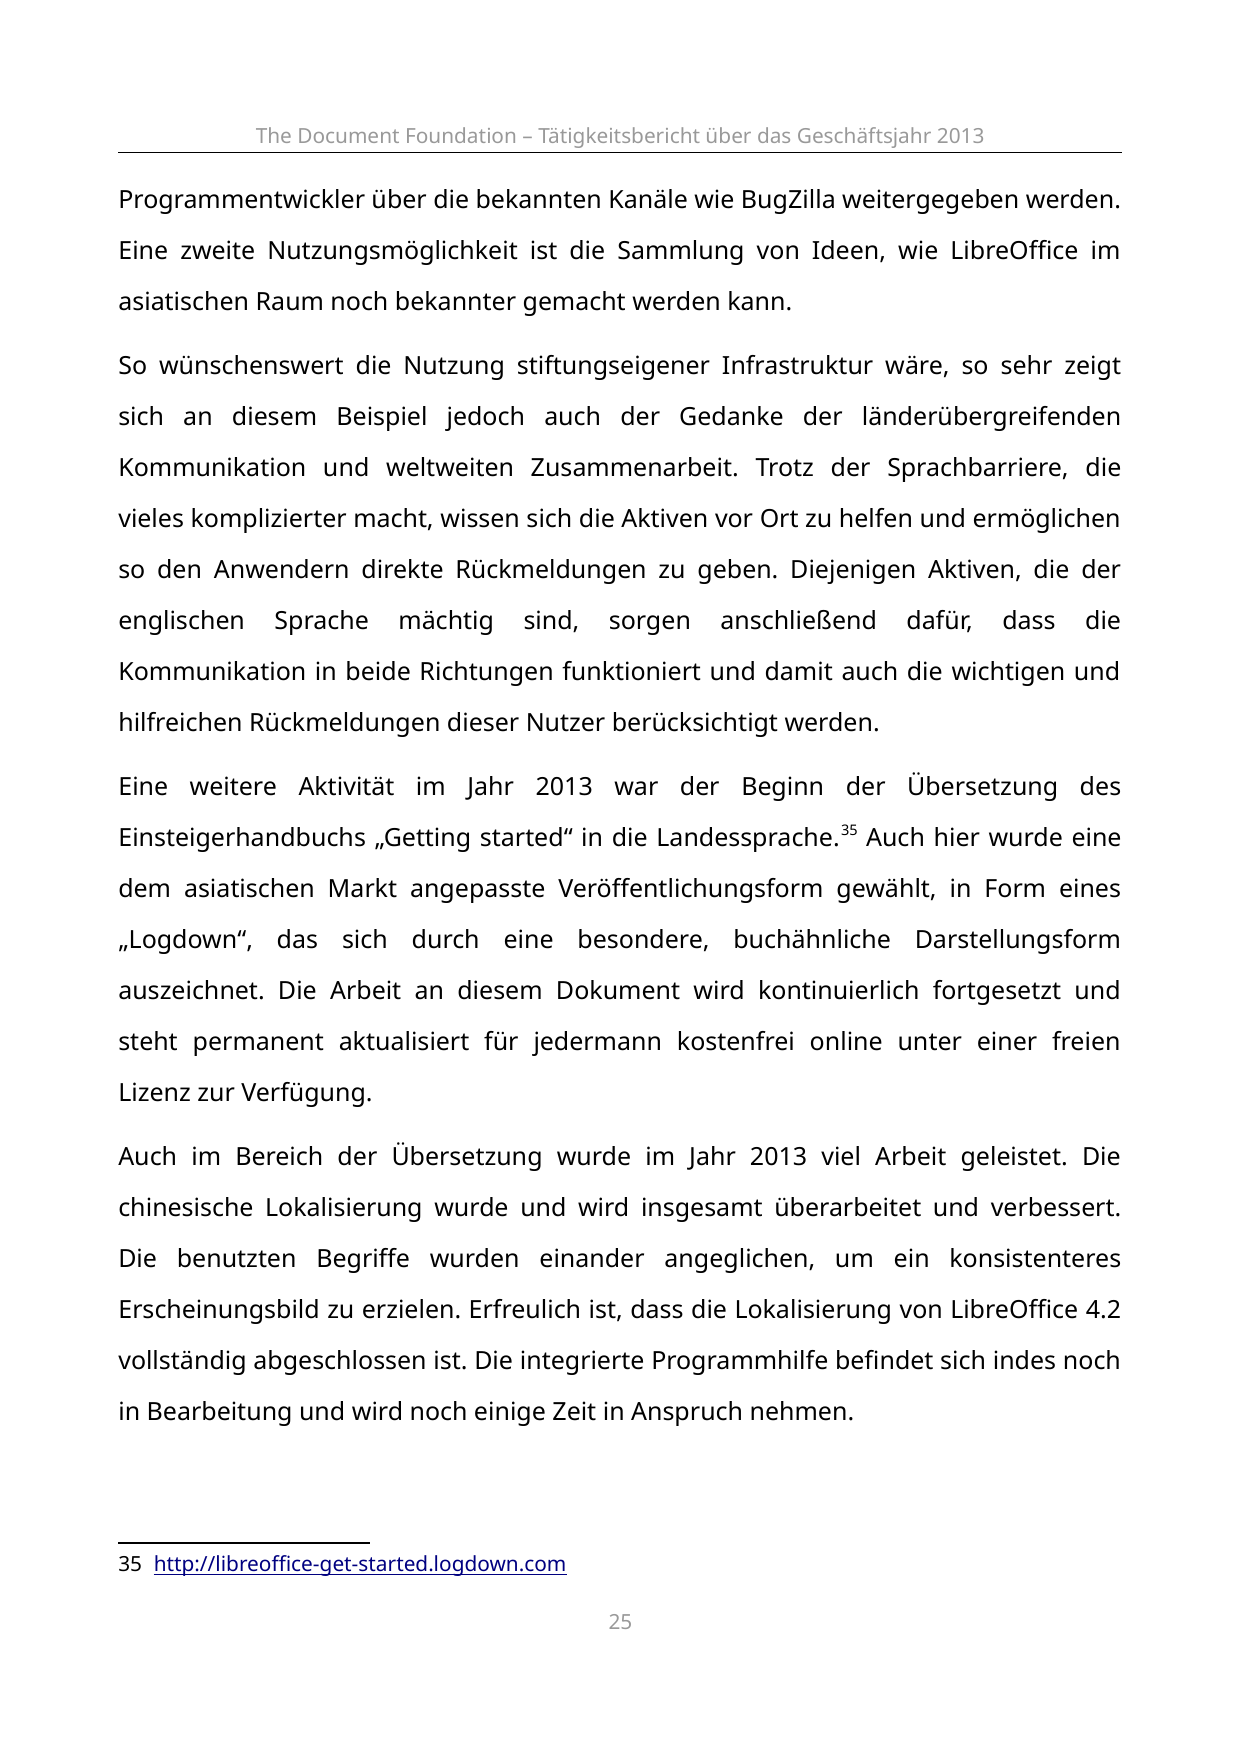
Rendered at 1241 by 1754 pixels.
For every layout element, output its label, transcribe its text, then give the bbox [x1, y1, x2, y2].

text Auch im Bereich der Übersetzung wurde im Jahr 2013 viel Arbeit geleistet. Die chinesische Lokalisierung wurde und wird insgesamt überarbeitet und verbessert. Die benutzten Begriffe wurden einander angeglichen, um ein konsistenteres Erscheinungsbild zu erzielen. Erfreulich ist, dass die Lokalisierung von LibreOffice 4.2 vollständig abgeschlossen ist. Die integrierte Programmhilfe befindet sich indes noch in Bearbeitung und wird noch einige Zeit in Anspruch nehmen. [118, 1138, 1122, 1427]
text Programmentwickler über die bekannten Kanäle wie BugZilla weitergegeben werden. Eine zweite Nutzungsmöglichkeit ist die Sammlung von Ideen, wie LibreOffice im asiatischen Raum noch bekannter gemacht werden kann. [118, 182, 1122, 318]
text So wünschenswert die Nutzung stiftungseigener Infrastruktur wäre, so sehr zeigt sich an diesem Beispiel jedoch auch der Gedanke der länderübergreifenden Kommunikation und weltweiten Zusammenarbeit. Trotz der Sprachbarriere, die vieles komplizierter macht, wissen sich die Aktiven vor Ort zu helfen und ermöglichen so den Anwendern direkte Rückmeldungen zu geben. Diejenigen Aktiven, die der englischen Sprache mächtig sind, sorgen anschließend dafür, dass die Kommunikation in beide Richtungen funktioniert und damit auch die wichtigen und hilfreichen Rückmeldungen dieser Nutzer berücksichtigt werden. [118, 348, 1122, 739]
text http://libreoffice-get-started.logdown.com [118, 1549, 1122, 1578]
text Eine weitere Aktivität im Jahr 2013 war der Beginn der Übersetzung des Einsteigerhandbuchs „Getting started“ in die Landessprache. Auch hier wurde eine dem asiatischen Markt angepasste Veröffentlichungsform gewählt, in Form eines „Logdown“, das sich durch eine besondere, buchähnliche Darstellungsform auszeichnet. Die Arbeit an diesem Dokument wird kontinuierlich fortgesetzt und steht permanent aktualisiert für jedermann kostenfrei online unter einer freien Lizenz zur Verfügung. [118, 768, 1122, 1109]
